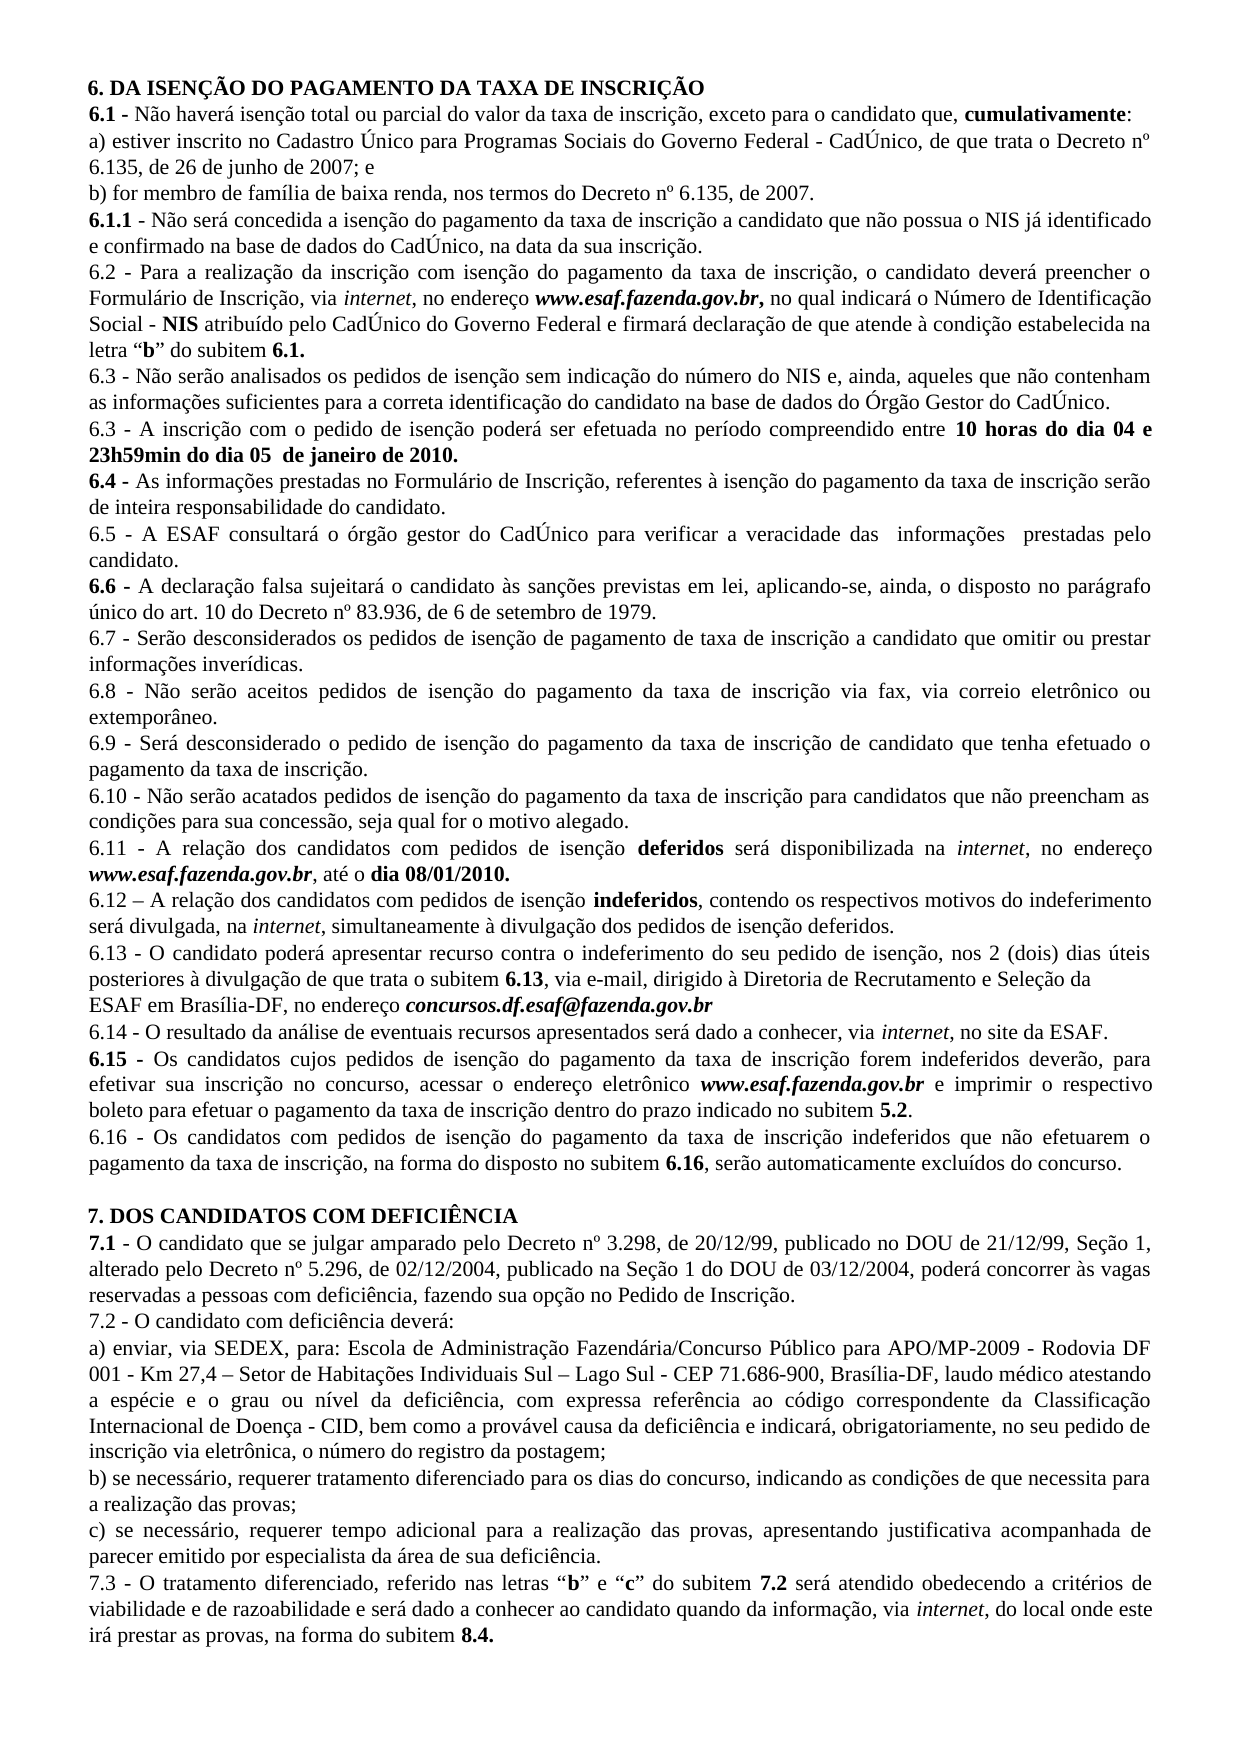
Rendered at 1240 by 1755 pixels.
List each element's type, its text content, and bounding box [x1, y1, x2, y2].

list 7.2 - O candidato com deficiência deverá: [88, 1308, 1153, 1333]
text 6.3 - A inscrição com o pedido de isenção poderá ser efetuada no período compreendido entre 10 horas do dia 04 e 23h59min do dia 05 de janeiro de 2010. [88, 416, 1153, 467]
text 6.14 - O resultado da análise de eventuais recursos apresentados será dado a conhecer, via internet, no site da ESAF. [88, 1019, 1153, 1044]
text 6.15 - Os candidatos cujos pedidos de isenção do pagamento da taxa de inscrição forem indeferidos deverão, para efetivar sua inscrição no concurso, acessar o endereço eletrônico www.esaf.fazenda.gov.br e imprimir o respectivo boleto para efetuar o pagamento da taxa de inscrição dentro do prazo indicado no subitem 5.2. [88, 1046, 1153, 1123]
text 6.7 - Serão desconsiderados os pedidos de isenção de pagamento de taxa de inscrição a candidato que omitir ou prestar informações inverídicas. [88, 625, 1153, 677]
text c) se necessário, requerer tempo adicional para a realização das provas, apresentando justificativa acompanhada de parecer emitido por especialista da área de sua deficiência. [88, 1517, 1153, 1568]
text b) se necessário, requerer tratamento diferenciado para os dias do concurso, indicando as condições de que necessita para a realização das provas; [88, 1465, 1153, 1516]
text 6.8 - Não serão aceitos pedidos de isenção do pagamento da taxa de inscrição via fax, via correio eletrônico ou extemporâneo. [88, 678, 1153, 729]
text 6.16 - Os candidatos com pedidos de isenção do pagamento da taxa de inscrição indeferidos que não efetuarem o pagamento da taxa de inscrição, na forma do disposto no subitem 6.16, serão automaticamente excluídos do concurso. [88, 1124, 1153, 1175]
text a) enviar, via SEDEX, para: Escola de Administração Fazendária/Concurso Público para APO/MP-2009 - Rodovia DF 001 - Km 27,4 – Setor de Habitações Individuais Sul – Lago Sul - CEP 71.686-900, Brasília-DF, laudo médico atestando a espécie e o grau ou nível da deficiência, com expressa referência ao código correspondente da Classificação Internacional de Doença - CID, bem como a provável causa da deficiência e indicará, obrigatoriamente, no seu pedido de inscrição via eletrônica, o número do registro da postagem; [88, 1335, 1153, 1464]
text 6.6 - A declaração falsa sujeitará o candidato às sanções previstas em lei, aplicando-se, ainda, o disposto no parágrafo único do art. 10 do Decreto nº 83.936, de 6 de setembro de 1979. [88, 573, 1153, 624]
text 6.3 - Não serão analisados os pedidos de isenção sem indicação do número do NIS e, ainda, aqueles que não contenham as informações suficientes para a correta identificação do candidato na base de dados do Órgão Gestor do CadÚnico. [88, 363, 1153, 414]
subtitle 7. DOS CANDIDATOS COM DEFICIÊNCIA [87, 1203, 1153, 1228]
text 6.4 - As informações prestadas no Formulário de Inscrição, referentes à isenção do pagamento da taxa de inscrição serão de inteira responsabilidade do candidato. [88, 468, 1153, 519]
text 6.13 - O candidato poderá apresentar recurso contra o indeferimento do seu pedido de isenção, nos 2 (dois) dias úteis posteriores à divulgação de que trata o subitem 6.13, via e-mail, dirigido à Diretoria de Recrutamento e Seleção da [88, 940, 1153, 991]
text 6.10 - Não serão acatados pedidos de isenção do pagamento da taxa de inscrição para candidatos que não preencham as condições para sua concessão, seja qual for o motivo alegado. [88, 783, 1153, 834]
text 6.11 - A relação dos candidatos com pedidos de isenção deferidos será disponibilizada na internet, no endereço www.esaf.fazenda.gov.br, até o dia 08/01/2010. [88, 835, 1153, 886]
text 6.9 - Será desconsiderado o pedido de isenção do pagamento da taxa de inscrição de candidato que tenha efetuado o pagamento da taxa de inscrição. [88, 730, 1153, 781]
text ESAF em Brasília-DF, no endereço concursos.df.esaf@fazenda.gov.br [88, 992, 1153, 1017]
subtitle 6. DA ISENÇÃO DO PAGAMENTO DA TAXA DE INSCRIÇÃO [87, 74, 1153, 100]
text b) for membro de família de baixa renda, nos termos do Decreto nº 6.135, de 2007. [88, 180, 1153, 206]
text a) estiver inscrito no Cadastro Único para Programas Sociais do Governo Federal - CadÚnico, de que trata o Decreto nº 6.135, de 26 de junho de 2007; e [88, 128, 1153, 179]
text 6.5 - A ESAF consultará o órgão gestor do CadÚnico para verificar a veracidade das informações prestadas pelo candidato. [88, 521, 1153, 572]
text 6.2 - Para a realização da inscrição com isenção do pagamento da taxa de inscrição, o candidato deverá preencher o Formulário de Inscrição, via internet, no endereço www.esaf.fazenda.gov.br, no qual indicará o Número de Identificação Social - NIS atribuído pelo CadÚnico do Governo Federal e firmará declaração de que atende à condição estabelecida na letra “b” do subitem 6.1. [88, 259, 1153, 362]
text 6.1.1 - Não será concedida a isenção do pagamento da taxa de inscrição a candidato que não possua o NIS já identificado e confirmado na base de dados do CadÚnico, na data da sua inscrição. [88, 207, 1153, 258]
text 7.1 - O candidato que se julgar amparado pelo Decreto nº 3.298, de 20/12/99, publicado no DOU de 21/12/99, Seção 1, alterado pelo Decreto nº 5.296, de 02/12/2004, publicado na Seção 1 do DOU de 03/12/2004, poderá concorrer às vagas reservadas a pessoas com deficiência, fazendo sua opção no Pedido de Inscrição. [88, 1230, 1153, 1307]
list 6.1 - Não haverá isenção total ou parcial do valor da taxa de inscrição, exceto para o candidato que, cumulativamente: [88, 101, 1153, 127]
text 6.12 – A relação dos candidatos com pedidos de isenção indeferidos, contendo os respectivos motivos do indeferimento será divulgada, na internet, simultaneamente à divulgação dos pedidos de isenção deferidos. [88, 887, 1153, 938]
text 7.3 - O tratamento diferenciado, referido nas letras “b” e “c” do subitem 7.2 será atendido obedecendo a critérios de viabilidade e de razoabilidade e será dado a conhecer ao candidato quando da informação, via internet, do local onde este irá prestar as provas, na forma do subitem 8.4. [88, 1570, 1153, 1647]
